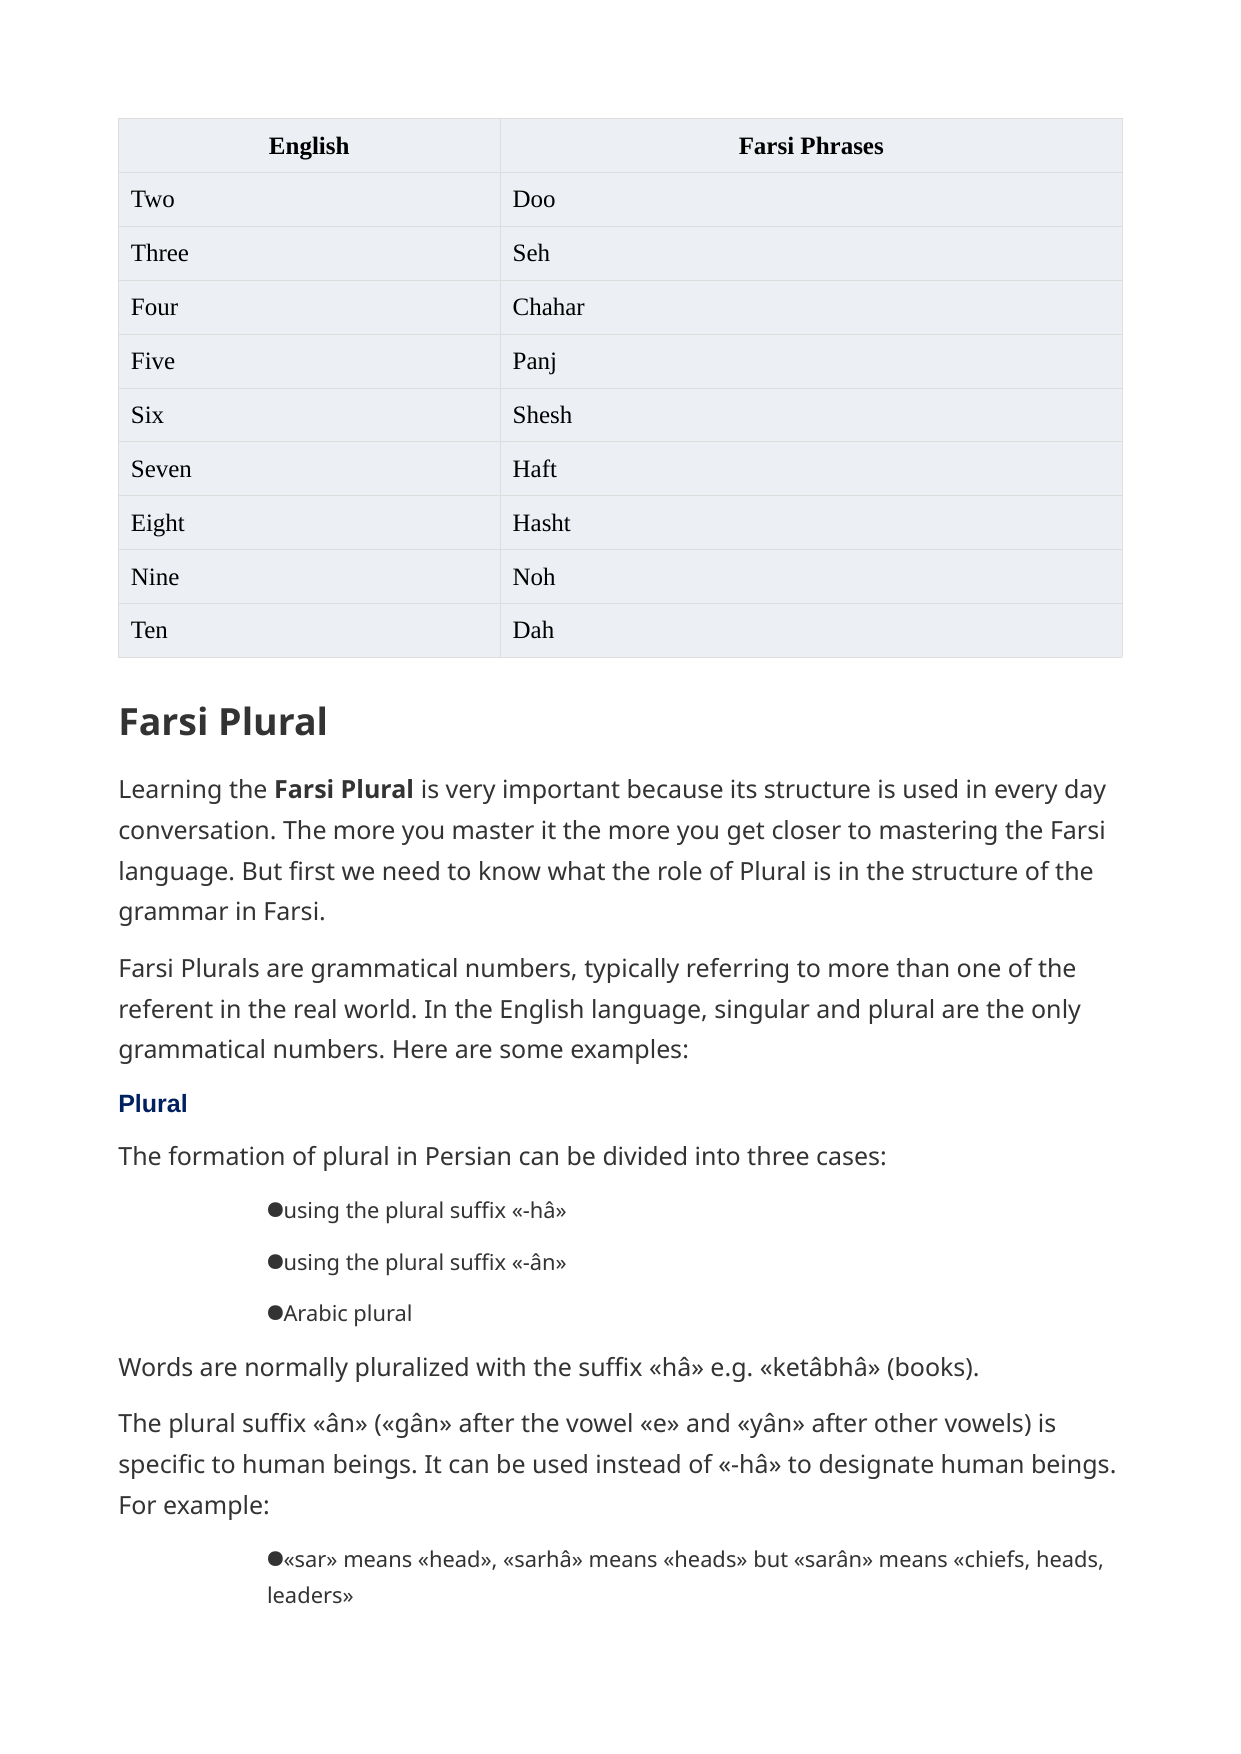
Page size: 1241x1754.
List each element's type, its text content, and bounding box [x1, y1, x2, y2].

table_cell Two [119, 173, 500, 226]
table_cell Five [119, 335, 500, 387]
table_cell Ten [119, 604, 500, 657]
table_header Farsi Phrases [501, 119, 1122, 172]
table_cell Six [119, 389, 500, 441]
text Learning the Farsi Plural is very important because its structure is used in every day conversation. The more you master it the more you get closer to mastering the Farsi language. But first we need to know what the role of Plural is in the structure of the grammar in Farsi. [118, 772, 1122, 928]
table_cell Nine [119, 550, 500, 603]
table_cell Chahar [501, 281, 1122, 333]
list using the plural suffix «-ân» [193, 1247, 1122, 1276]
list using the plural suffix «-hâ» [193, 1195, 1122, 1225]
text The plural suffix «ân» («gân» after the vowel «e» and «yân» after other vowels) is specific to human beings. It can be used instead of «-hâ» to designate human beings. For example: [118, 1406, 1122, 1521]
text The formation of plural in Persian can be divided into three cases: [118, 1139, 1122, 1173]
table_cell Doo [501, 173, 1122, 226]
table_cell Dah [501, 604, 1122, 657]
table_header English [119, 119, 500, 172]
table_cell Seven [119, 442, 500, 495]
table_cell Noh [501, 550, 1122, 603]
table_cell Haft [501, 442, 1122, 495]
table_cell Three [119, 227, 500, 280]
text Plural [118, 1089, 1122, 1117]
text Farsi Plurals are grammatical numbers, typically referring to more than one of the referent in the real world. In the English language, singular and plural are the only grammatical numbers. Here are some examples: [118, 951, 1122, 1066]
list Arabic plural [193, 1298, 1122, 1328]
table_cell Hasht [501, 496, 1122, 549]
text Words are normally pluralized with the suffix «hâ» e.g. «ketâbhâ» (books). [118, 1349, 1122, 1383]
table_cell Seh [501, 227, 1122, 280]
list «sar» means «head», «sarhâ» means «heads» but «sarân» means «chiefs, heads, leaders» [193, 1544, 1122, 1609]
table_cell Four [119, 281, 500, 333]
table_cell Shesh [501, 389, 1122, 441]
table_cell Panj [501, 335, 1122, 387]
table_cell Eight [119, 496, 500, 549]
text Farsi Plural [118, 658, 1122, 747]
